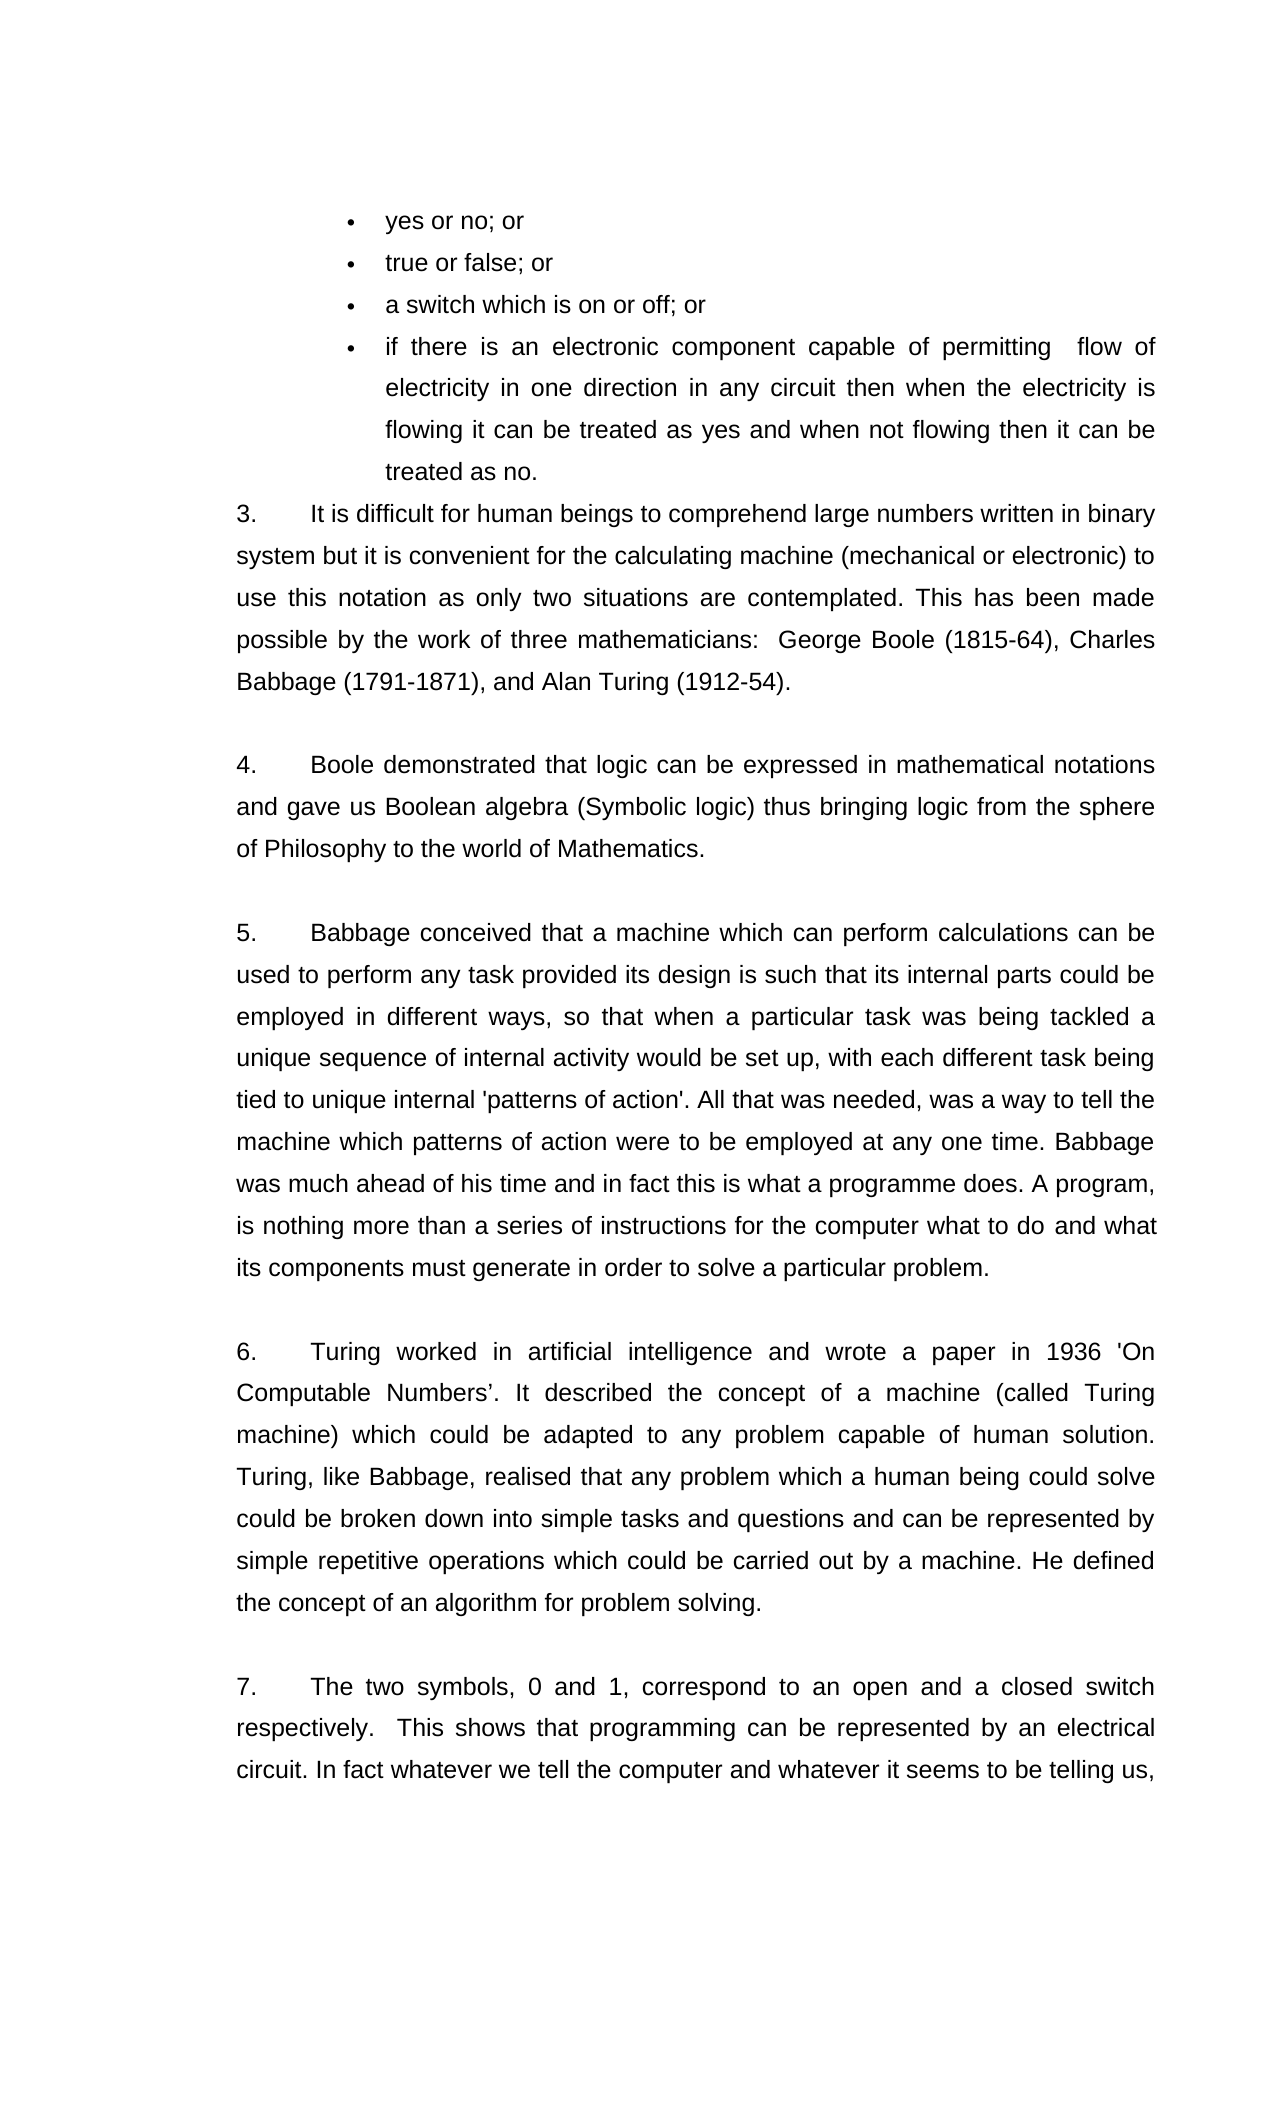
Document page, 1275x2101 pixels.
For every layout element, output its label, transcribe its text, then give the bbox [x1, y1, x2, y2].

list true or false; or [348, 248, 1157, 276]
list yes or no; or [348, 207, 1157, 234]
list a switch which is on or off; or [348, 290, 1157, 318]
text 5. Babbage conceived that a machine which can perform calculations can be used to perform any task provided its design is such that its internal parts could be employed in different ways, so that when a particular task was being tackled a unique sequence of internal activity would be set up, with each different task being tied to unique internal 'patterns of action'. All that was needed, was a way to tell the machine which patterns of action were to be employed at any one time. Babbage was much ahead of his time and in fact this is what a programme does. A program, is nothing more than a series of instructions for the computer what to do and what its components must generate in order to solve a particular problem. [236, 918, 1157, 1281]
text 4. Boole demonstrated that logic can be expressed in mathematical notations and gave us Boolean algebra (Symbolic logic) thus bringing logic from the sphere of Philosophy to the world of Mathematics. [236, 751, 1157, 863]
list if there is an electronic component capable of permitting flow of electricity in one direction in any circuit then when the electricity is flowing it can be treated as yes and when not flowing then it can be treated as no. [348, 332, 1157, 486]
text 3. It is difficult for human beings to comprehend large numbers written in binary system but it is convenient for the calculating machine (mechanical or electronic) to use this notation as only two situations are contemplated. This has been made possible by the work of three mathematicians: George Boole (1815-64), Charles Babbage (1791-1871), and Alan Turing (1912-54). [236, 500, 1157, 695]
text 6. Turing worked in artificial intelligence and wrote a paper in 1936 'On Computable Numbers’. It described the concept of a machine (called Turing machine) which could be adapted to any problem capable of human solution. Turing, like Babbage, realised that any problem which a human being could solve could be broken down into simple tasks and questions and can be represented by simple repetitive operations which could be carried out by a machine. He defined the concept of an algorithm for problem solving. [236, 1337, 1157, 1616]
text 7. The two symbols, 0 and 1, correspond to an open and a closed switch respectively. This shows that programming can be represented by an electrical circuit. In fact whatever we tell the computer and whatever it seems to be telling us, [236, 1672, 1157, 1784]
